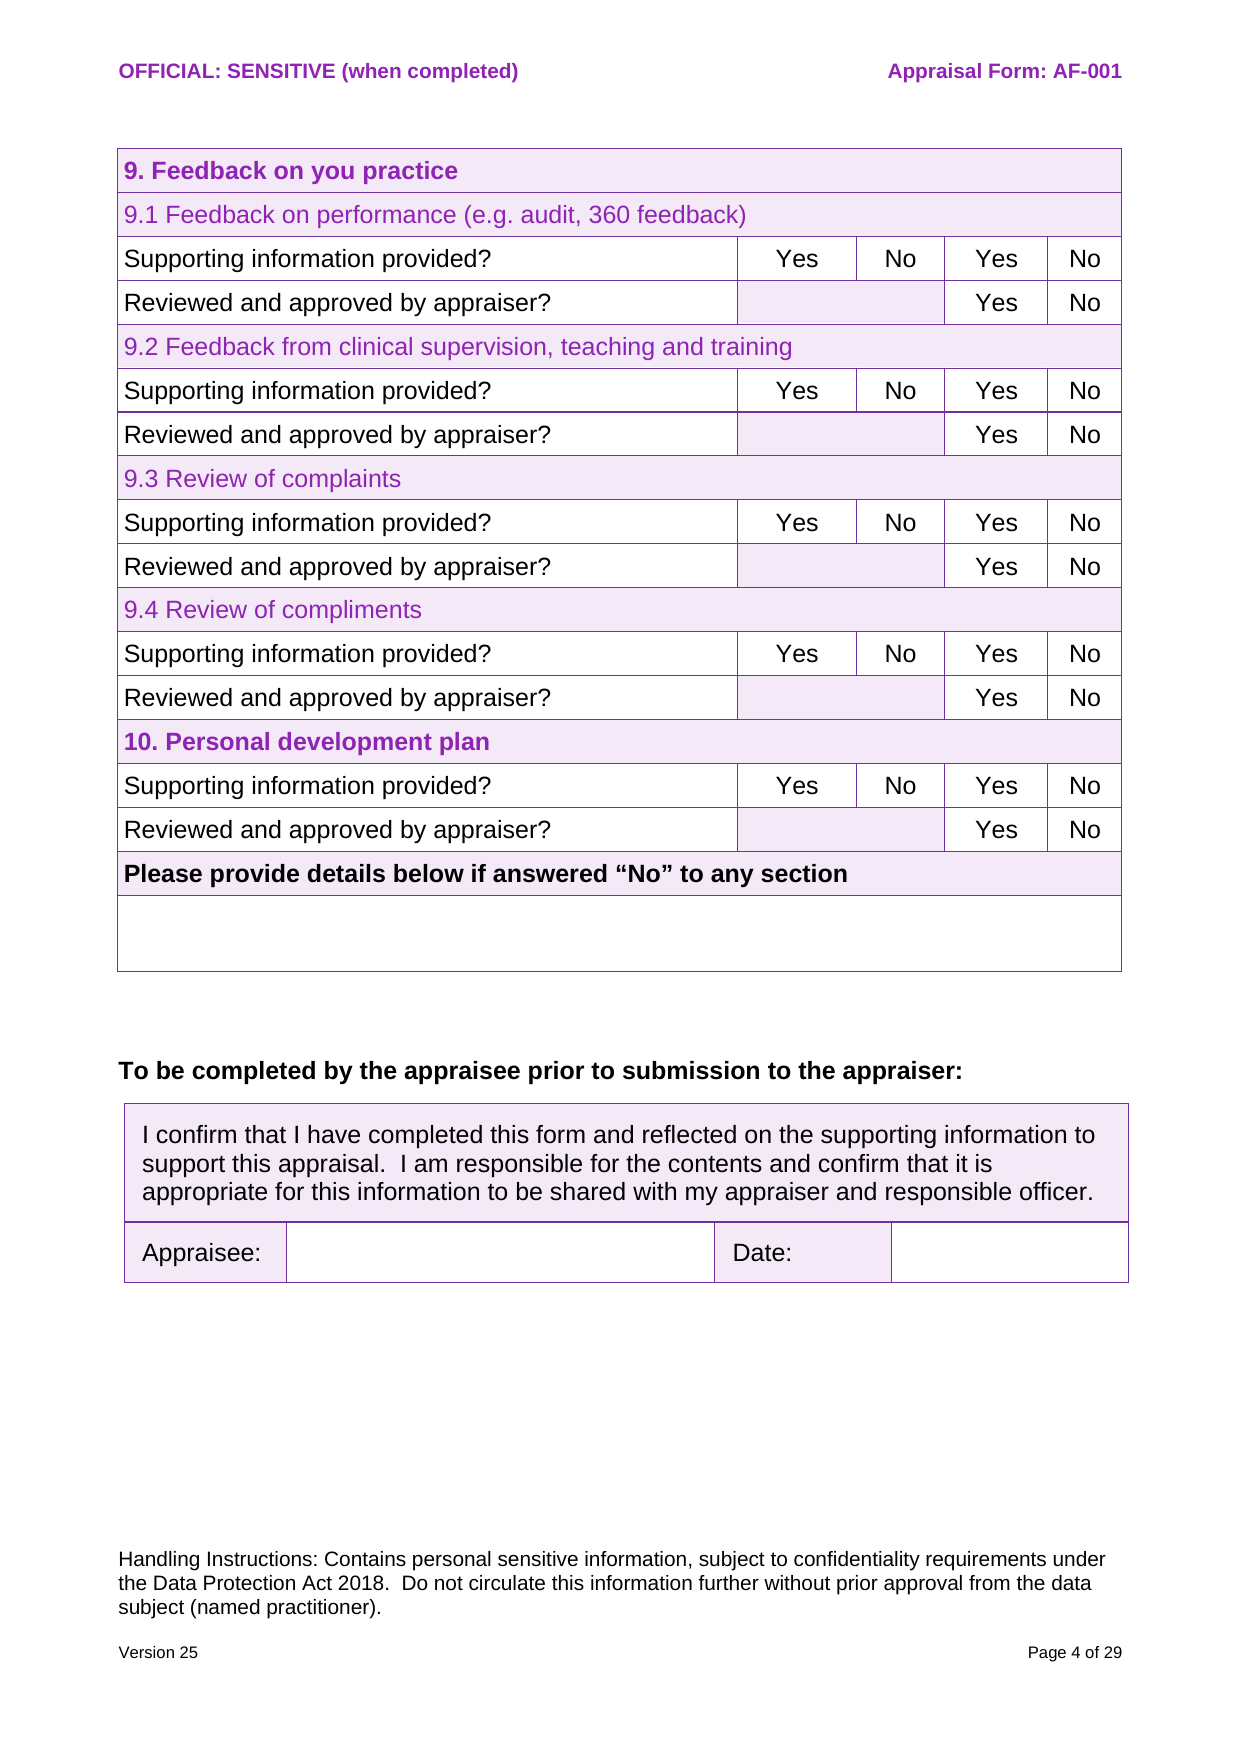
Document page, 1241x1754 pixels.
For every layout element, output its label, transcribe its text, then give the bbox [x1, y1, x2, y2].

table_cell No [1048, 632, 1121, 675]
table_cell [856, 413, 944, 455]
table_cell [856, 544, 944, 587]
table_cell 9.4 Review of compliments [118, 588, 1121, 631]
table_cell Reviewed and approved by appraiser? [118, 281, 737, 323]
table_cell [856, 808, 944, 851]
table_cell [738, 281, 856, 323]
table_cell 9.1 Feedback on performance (e.g. audit, 360 feedback) [118, 193, 1121, 236]
table_cell Yes [945, 676, 1047, 719]
table_cell [287, 1223, 714, 1282]
table_cell 9.3 Review of complaints [118, 456, 1121, 499]
table_cell [856, 676, 944, 719]
table_cell 10. Personal development plan [118, 720, 1121, 763]
table_cell Supporting information provided? [118, 500, 737, 543]
table_cell No [857, 764, 944, 807]
table_cell [738, 544, 856, 587]
table_cell No [1048, 500, 1121, 543]
table_cell Yes [945, 500, 1047, 543]
table_cell No [1048, 544, 1121, 587]
table_cell Yes [945, 632, 1047, 675]
table_cell Supporting information provided? [118, 369, 737, 411]
table_cell [892, 1223, 1128, 1282]
table_cell [118, 896, 1121, 971]
table_cell Appraisee: [125, 1223, 286, 1282]
table_cell Yes [945, 764, 1047, 807]
table_cell No [857, 632, 944, 675]
table_header I confirm that I have completed this form and reflected on the supporting information to support this appraisal. I am responsible for the contents and confirm that it is appropriate for this information to be shared with my appraiser and responsible officer. [125, 1104, 1128, 1221]
table_cell 9. Feedback on you practice [118, 149, 1121, 192]
table_cell Supporting information provided? [118, 237, 737, 279]
table_cell Yes [945, 413, 1047, 455]
table_cell No [1048, 237, 1121, 279]
table_cell No [1048, 281, 1121, 323]
table_cell Reviewed and approved by appraiser? [118, 413, 737, 455]
table_cell Yes [738, 764, 856, 807]
table_cell Yes [738, 237, 856, 279]
table_cell Please provide details below if answered “No” to any section [118, 852, 1121, 895]
table_cell Reviewed and approved by appraiser? [118, 676, 737, 719]
table_cell [856, 281, 944, 323]
table_cell Reviewed and approved by appraiser? [118, 544, 737, 587]
table_cell [738, 413, 856, 455]
table_cell Date: [715, 1223, 891, 1282]
table_cell [738, 808, 856, 851]
table_cell No [1048, 764, 1121, 807]
table_cell Yes [738, 500, 856, 543]
table_cell No [857, 500, 944, 543]
subtitle To be completed by the appraisee prior to submission to the appraiser: [118, 1056, 1122, 1085]
table_cell No [1048, 369, 1121, 411]
table_cell Reviewed and approved by appraiser? [118, 808, 737, 851]
table_cell Yes [738, 369, 856, 411]
table_cell Supporting information provided? [118, 764, 737, 807]
table_cell Yes [945, 237, 1047, 279]
table_cell No [1048, 413, 1121, 455]
table_cell No [857, 369, 944, 411]
table_cell No [1048, 676, 1121, 719]
table_cell [738, 676, 856, 719]
table_cell Supporting information provided? [118, 632, 737, 675]
table_cell No [857, 237, 944, 279]
table_cell Yes [738, 632, 856, 675]
table_cell Yes [945, 808, 1047, 851]
table_cell Yes [945, 544, 1047, 587]
table_cell 9.2 Feedback from clinical supervision, teaching and training [118, 325, 1121, 367]
table_cell Yes [945, 281, 1047, 323]
table_cell No [1048, 808, 1121, 851]
table_cell Yes [945, 369, 1047, 411]
